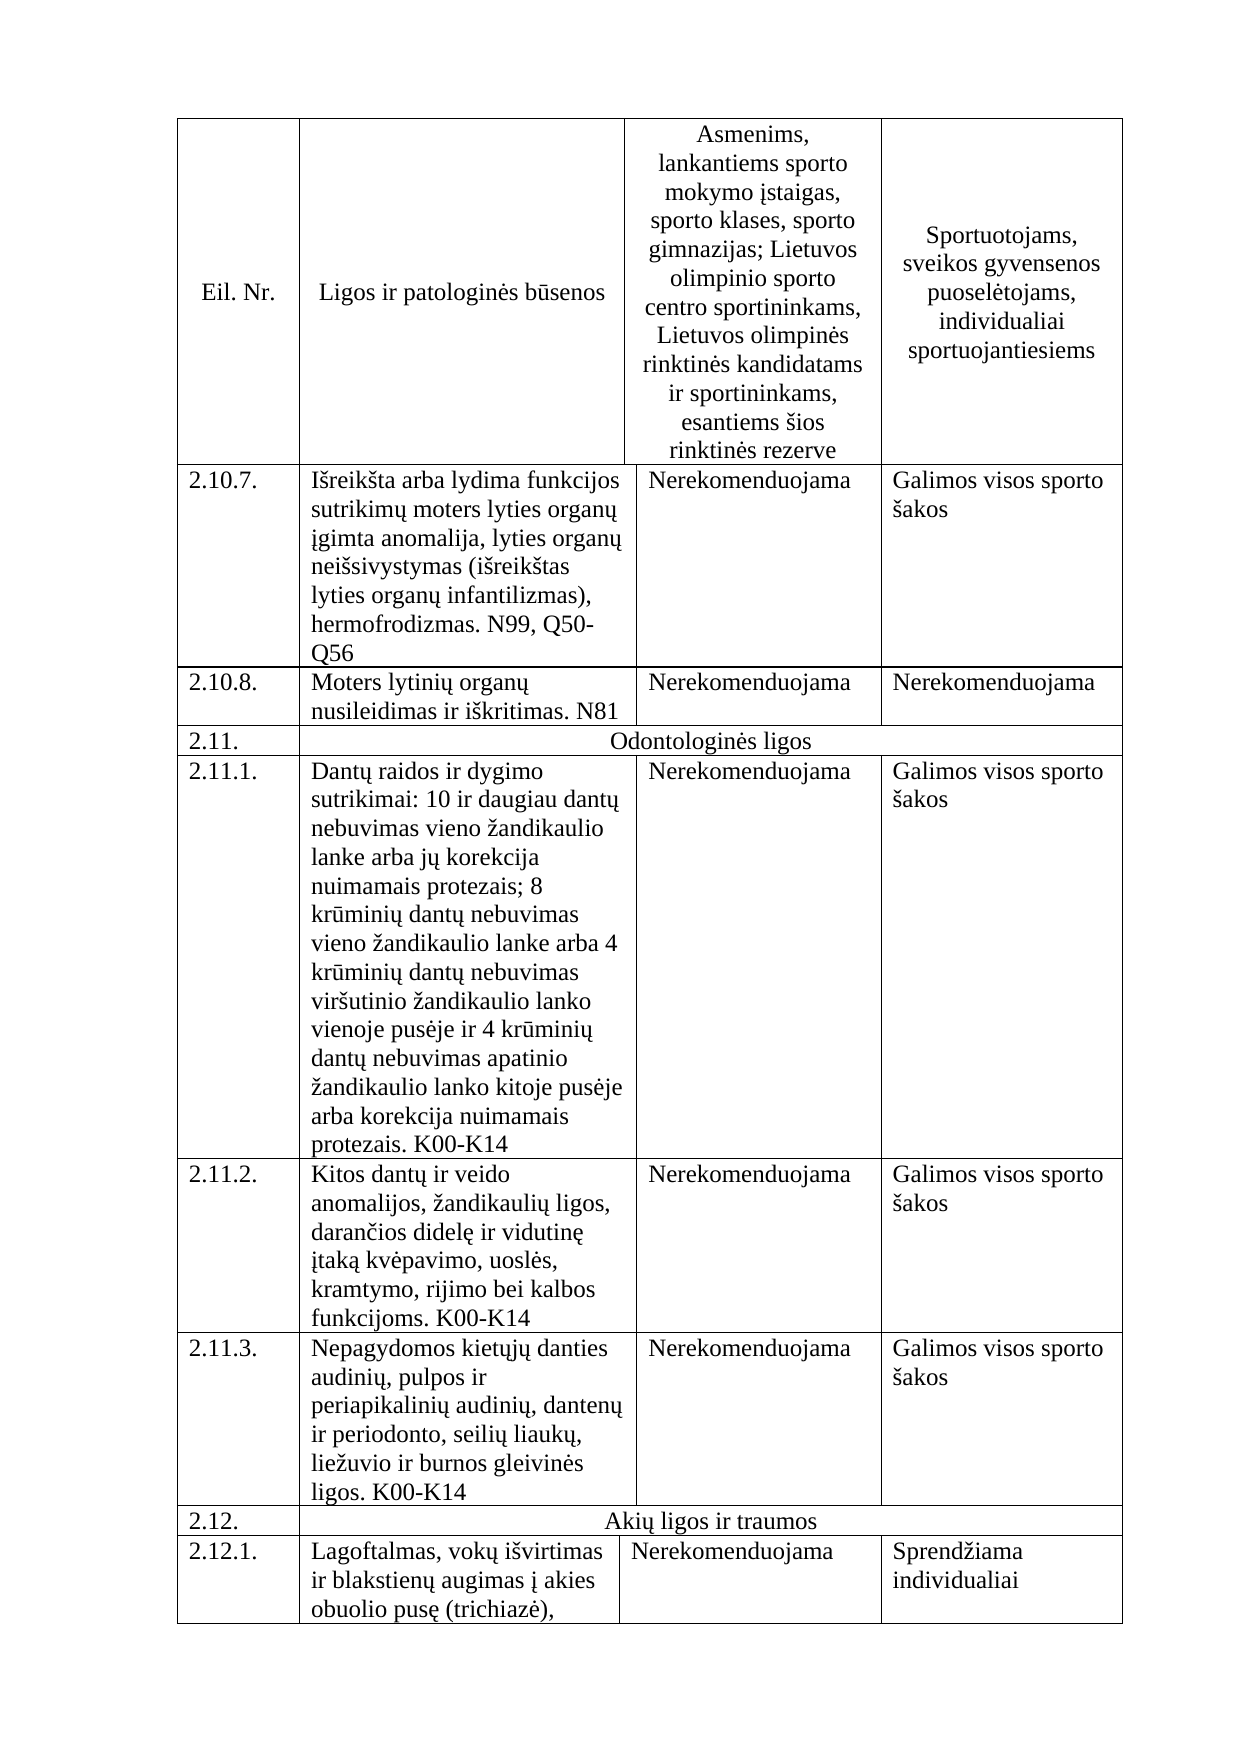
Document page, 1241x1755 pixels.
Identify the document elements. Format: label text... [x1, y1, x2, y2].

table_cell 2.11.2. [178, 1159, 299, 1332]
table_cell 2.12.1. [178, 1536, 299, 1622]
table_cell 2.11.3. [178, 1333, 299, 1505]
table_cell Galimos visos sporto šakos [882, 465, 1122, 666]
table_cell Moters lytinių organų nusileidimas ir iškritimas. N81 [300, 668, 636, 725]
table_cell Galimos visos sporto šakos [882, 1159, 1122, 1332]
table_cell Nerekomenduojama [637, 668, 881, 725]
table_cell Nerekomenduojama [637, 465, 881, 666]
table_cell Nerekomenduojama [637, 756, 881, 1158]
table_header Asmenims, lankantiems sporto mokymo įstaigas, sporto klases, sporto gimnazijas; Lietuvos olimpinio sporto centro sportininkams, Lietuvos olimpinės rinktinės kandidatams ir sportininkams, esantiems šios rinktinės rezerve [625, 119, 881, 464]
table_cell 2.12. [178, 1506, 299, 1535]
table_cell Kitos dantų ir veido anomalijos, žandikaulių ligos, darančios didelę ir vidutinę įtaką kvėpavimo, uoslės, kramtymo, rijimo bei kalbos funkcijoms. K00-K14 [300, 1159, 636, 1332]
table_cell Nerekomenduojama [620, 1536, 881, 1622]
table_cell Akių ligos ir traumos [300, 1506, 1122, 1535]
table_cell Dantų raidos ir dygimo sutrikimai: 10 ir daugiau dantų nebuvimas vieno žandikaulio lanke arba jų korekcija nuimamais protezais; 8 krūminių dantų nebuvimas vieno žandikaulio lanke arba 4 krūminių dantų nebuvimas viršutinio žandikaulio lanko vienoje pusėje ir 4 krūminių dantų nebuvimas apatinio žandikaulio lanko kitoje pusėje arba korekcija nuimamais protezais. K00-K14 [300, 756, 636, 1158]
table_cell 2.10.8. [178, 668, 299, 725]
table_cell Sprendžiama individualiai [882, 1536, 1122, 1622]
table_cell Nerekomenduojama [637, 1333, 881, 1505]
table_header Eil. Nr. [178, 119, 299, 464]
table_cell Nepagydomos kietųjų danties audinių, pulpos ir periapikalinių audinių, dantenų ir periodonto, seilių liaukų, liežuvio ir burnos gleivinės ligos. K00-K14 [300, 1333, 636, 1505]
table_cell Išreikšta arba lydima funkcijos sutrikimų moters lyties organų įgimta anomalija, lyties organų neišsivystymas (išreikštas lyties organų infantilizmas), hermofrodizmas. N99, Q50-Q56 [300, 465, 636, 666]
table_cell Nerekomenduojama [882, 668, 1122, 725]
table_cell 2.10.7. [178, 465, 299, 666]
table_header Ligos ir patologinės būsenos [300, 119, 624, 464]
table_cell Odontologinės ligos [300, 726, 1122, 755]
table_header Sportuotojams, sveikos gyvensenos puoselėtojams, individualiai sportuojantiesiems [882, 119, 1122, 464]
table_cell Galimos visos sporto šakos [882, 756, 1122, 1158]
table_cell Nerekomenduojama [637, 1159, 881, 1332]
table_cell 2.11.1. [178, 756, 299, 1158]
table_cell Galimos visos sporto šakos [882, 1333, 1122, 1505]
table_cell 2.11. [178, 726, 299, 755]
table_cell Lagoftalmas, vokų išvirtimas ir blakstienų augimas į akies obuolio pusę (trichiazė), [300, 1536, 619, 1622]
